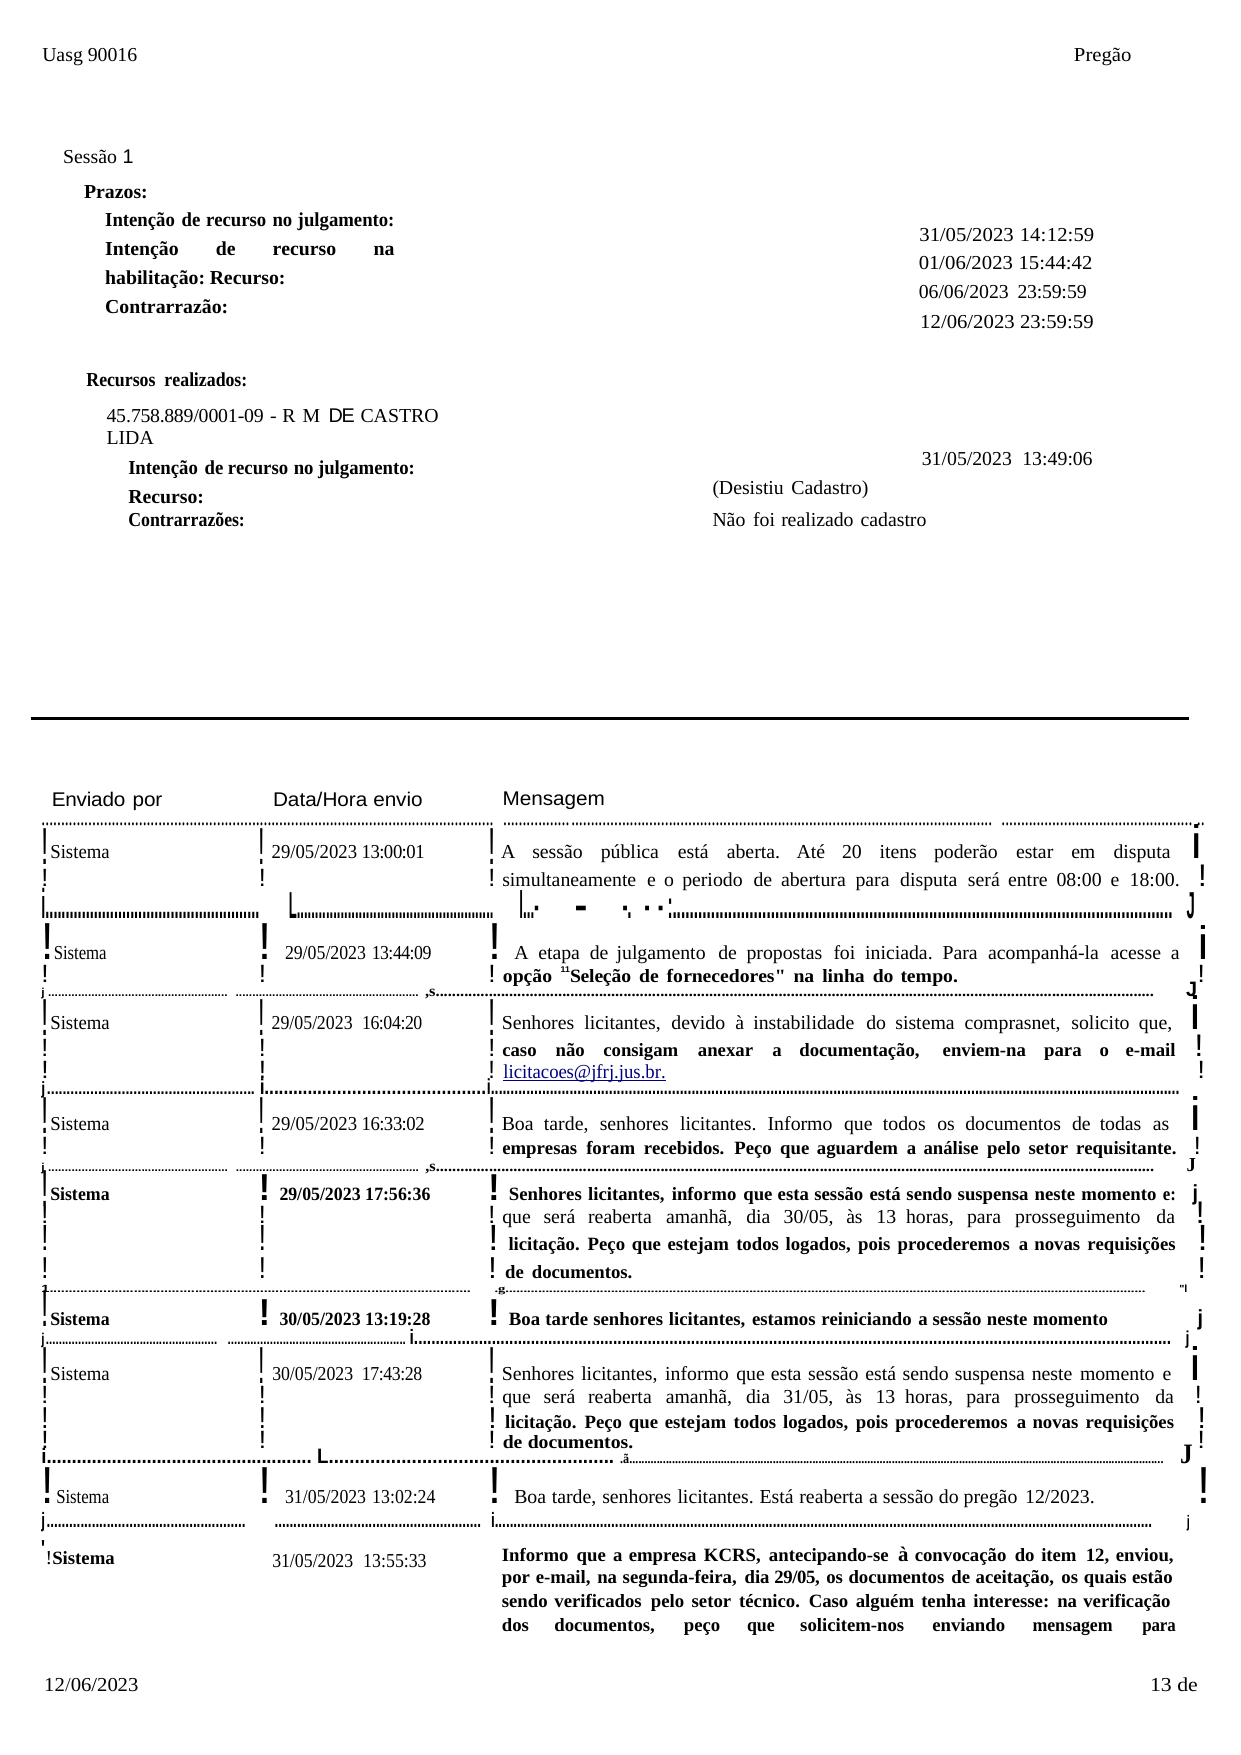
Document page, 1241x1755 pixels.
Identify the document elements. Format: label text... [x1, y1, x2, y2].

text Não foi realizado cadastro [712, 508, 1218, 531]
text Sistema ! 29/05/2023 17:56:36 ! Senhores licitantes, informo que esta sessão está sendo suspensa neste momento e: j [50, 1174, 1218, 1207]
text ! ! ! que será reaberta amanhã, dia 31/05, às 13 horas, para prosseguimento da ! [41, 1389, 1218, 1407]
text .................................................................................................................... ............................................................................................................................. ................................................. .. [41, 811, 1218, 829]
text Sistema 30/05/2023 17:43:28 Senhores licitantes, informo que esta sessão está sendo suspensa neste momento e i [496, 1347, 1218, 1389]
text i..................................................... L...................................................... l...- - -. - - :..................................................................................................................... J [41, 892, 1218, 926]
text Intenção de recurso no julgamento: Intenção de recurso na habilitação: Recurso: [105, 207, 394, 289]
text por e-mail, na segunda-feira, dia 29/05, os documentos de aceitação, os quais estão [502, 1568, 1218, 1588]
text ! ! ! simultaneamente e o periodo de abertura para disputa será entre 08:00 e 18:00. ! [41, 866, 1218, 892]
text Sessão 1 [63, 145, 394, 168]
text ! ! ! empresas foram recebidos. Peço que aguardem a análise pelo setor requisitante. ! [41, 1138, 1218, 1158]
subtitle j..................................................... ....................................................... i............................................................................................................................................................................... j [41, 1512, 1218, 1532]
text ! ! ! de documentos. ! [41, 1256, 1218, 1285]
text ! ! ! licitação. Peço que estejam todos logados, pois procederemos a novas requisições ! [41, 1227, 1218, 1256]
text '!Sistema 31/05/2023 13:55:33 Informo que a empresa KCRS, antecipando-se à convocação do item 12, enviou, [40, 1533, 1218, 1568]
text ! ! ! [41, 1342, 496, 1394]
text 45.758.889/0001-09 - R M DE CASTRO LIDA [106, 403, 494, 449]
text ! ! ! opção 11Seleção de fornecedores" na linha do tempo. ! [41, 968, 1218, 986]
text 1.............................................................................................................. .g................................................................................................................................................................................ "l [47, 1285, 1218, 1294]
subtitle Mensagens do chat da modalidade de Pregão 12/2023 [43, 690, 1218, 717]
text sendo verificados pelo setor técnico. Caso alguém tenha interesse: na verificação dos documentos, peço que solicitem-nos enviando mensagem para [502, 1590, 1178, 1636]
text Sistema 29/05/2023 16:04:20 Senhores licitantes, devido à instabilidade do sistema comprasnet, solicito que, i [496, 999, 1218, 1037]
text Contrarrazão: [105, 295, 394, 318]
text j..................................................... ....................................................... [43, 1333, 410, 1342]
text Sistema 29/05/2023 16:33:02 Boa tarde, senhores licitantes. Informo que todos os documentos de todas as i [496, 1097, 1218, 1138]
text 31/05/2023 13:49:06 [922, 447, 1218, 470]
text 06/06/2023 23:59:59 [918, 280, 1218, 303]
text ! ! ! [41, 993, 496, 1046]
text 12/06/2023 23:59:59 [920, 310, 1218, 332]
text ! ! ! [41, 823, 496, 875]
text ! ! ! que será reaberta amanhã, dia 30/05, às 13 horas, para prosseguimento da ! [41, 1207, 1218, 1227]
text i..................................................... L....................................................... .ã............................................................................................................................................................................... J [41, 1452, 1218, 1467]
subtitle Intenção de recurso no julgamento: Recurso: [128, 456, 418, 508]
text ! ! ! de documentos. ! [41, 1434, 1218, 1452]
text i............................................................................................................................................................................... j [412, 1333, 1218, 1347]
text Sistema 29/05/2023 13:00:01 A sessão pública está aberta. Até 20 itens poderão estar em disputa i [496, 829, 1218, 866]
text ! [41, 1285, 47, 1337]
text ! ! ! licitacoes@jfrj.jus.br. ! [41, 1061, 1218, 1083]
subtitle Recursos realizados: [86, 368, 494, 391]
text ! [41, 1164, 49, 1216]
text ! ! ! licitação. Peço que estejam todos logados, pois procederemos a novas requisições ! [41, 1407, 1218, 1434]
text ! ! ! caso não consigam anexar a documentação, enviem-na para o e-mail ! [41, 1037, 1218, 1061]
text !Sistema ! 31/05/2023 13:02:24 ! Boa tarde, senhores licitantes. Está reaberta a sessão do pregão 12/2023. ! [41, 1467, 1218, 1512]
text j ...................................................... ....................................................... ,s................................................................................................................................................................................ J [41, 986, 1193, 999]
subtitle Contrarrazões: [128, 508, 247, 531]
text !Sistema ! 29/05/2023 13:44:09 ! A etapa de julgamento de propostas foi iniciada. Para acompanhá-la acesse a i [41, 926, 1218, 968]
subtitle Prazos: [84, 181, 394, 203]
text 01/06/2023 15:44:42 [918, 251, 1218, 274]
text Sistema ! 30/05/2023 13:19:28 ! Boa tarde senhores licitantes, estamos reiniciando a sessão neste momento j [50, 1294, 1218, 1333]
text Enviado por Data/Hora envio Mensagem [52, 791, 1218, 811]
text ! ! ! [41, 1092, 496, 1144]
text j ...................................................... ....................................................... ,s................................................................................................................................................................................ J [41, 1158, 1218, 1174]
text 31/05/2023 14:12:59 [919, 223, 1218, 245]
text (Desistiu Cadastro) [712, 476, 869, 499]
text j..................................................... i i............................................................................................................................................................................... [489, 1083, 1218, 1097]
